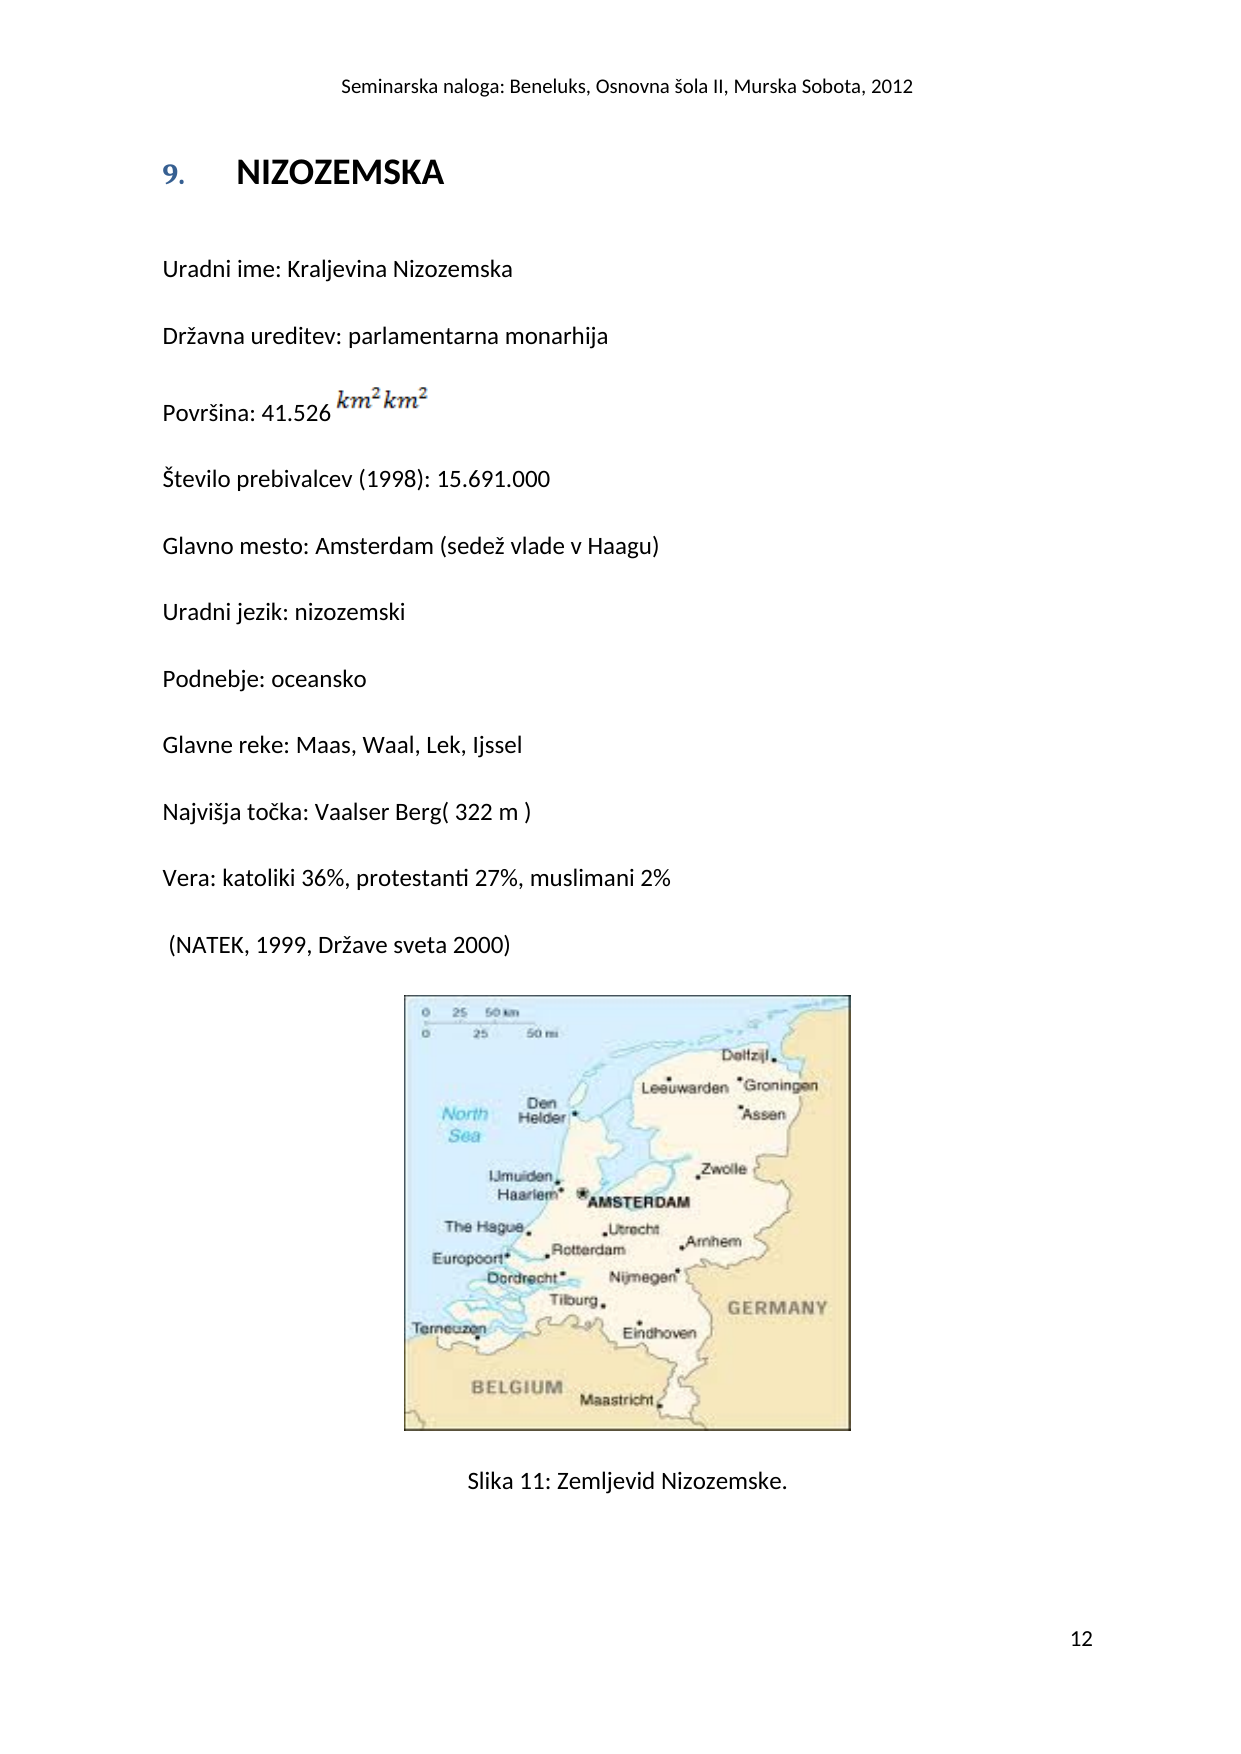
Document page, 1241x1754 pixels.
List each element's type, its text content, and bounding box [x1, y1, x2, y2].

text Površina: 41.526 [162, 386, 1093, 427]
text Državna ureditev: parlamentarna monarhija [162, 320, 1093, 350]
picture [404, 995, 851, 1431]
text Glavno mesto: Amsterdam (sedež vlade v Haagu) [162, 530, 1093, 560]
text Vera: katoliki 36%, protestanti 27%, muslimani 2% [162, 863, 1093, 893]
picture [336, 386, 431, 421]
text Število prebivalcev (1998): 15.691.000 [162, 463, 1093, 494]
text Uradni ime: Kraljevina Nizozemska [162, 253, 1093, 284]
text Podnebje: oceansko [162, 663, 1093, 693]
text Najvišja točka: Vaalser Berg( 322 m ) [162, 796, 1093, 827]
text (NATEK, 1999, Države sveta 2000) [162, 929, 1093, 960]
text Slika 11: Zemljevid Nizozemske. [162, 1465, 1093, 1496]
subtitle NIZOZEMSKA [162, 148, 1093, 193]
text Glavne reke: Maas, Waal, Lek, Ijssel [162, 729, 1093, 760]
text Uradni jezik: nizozemski [162, 596, 1093, 627]
